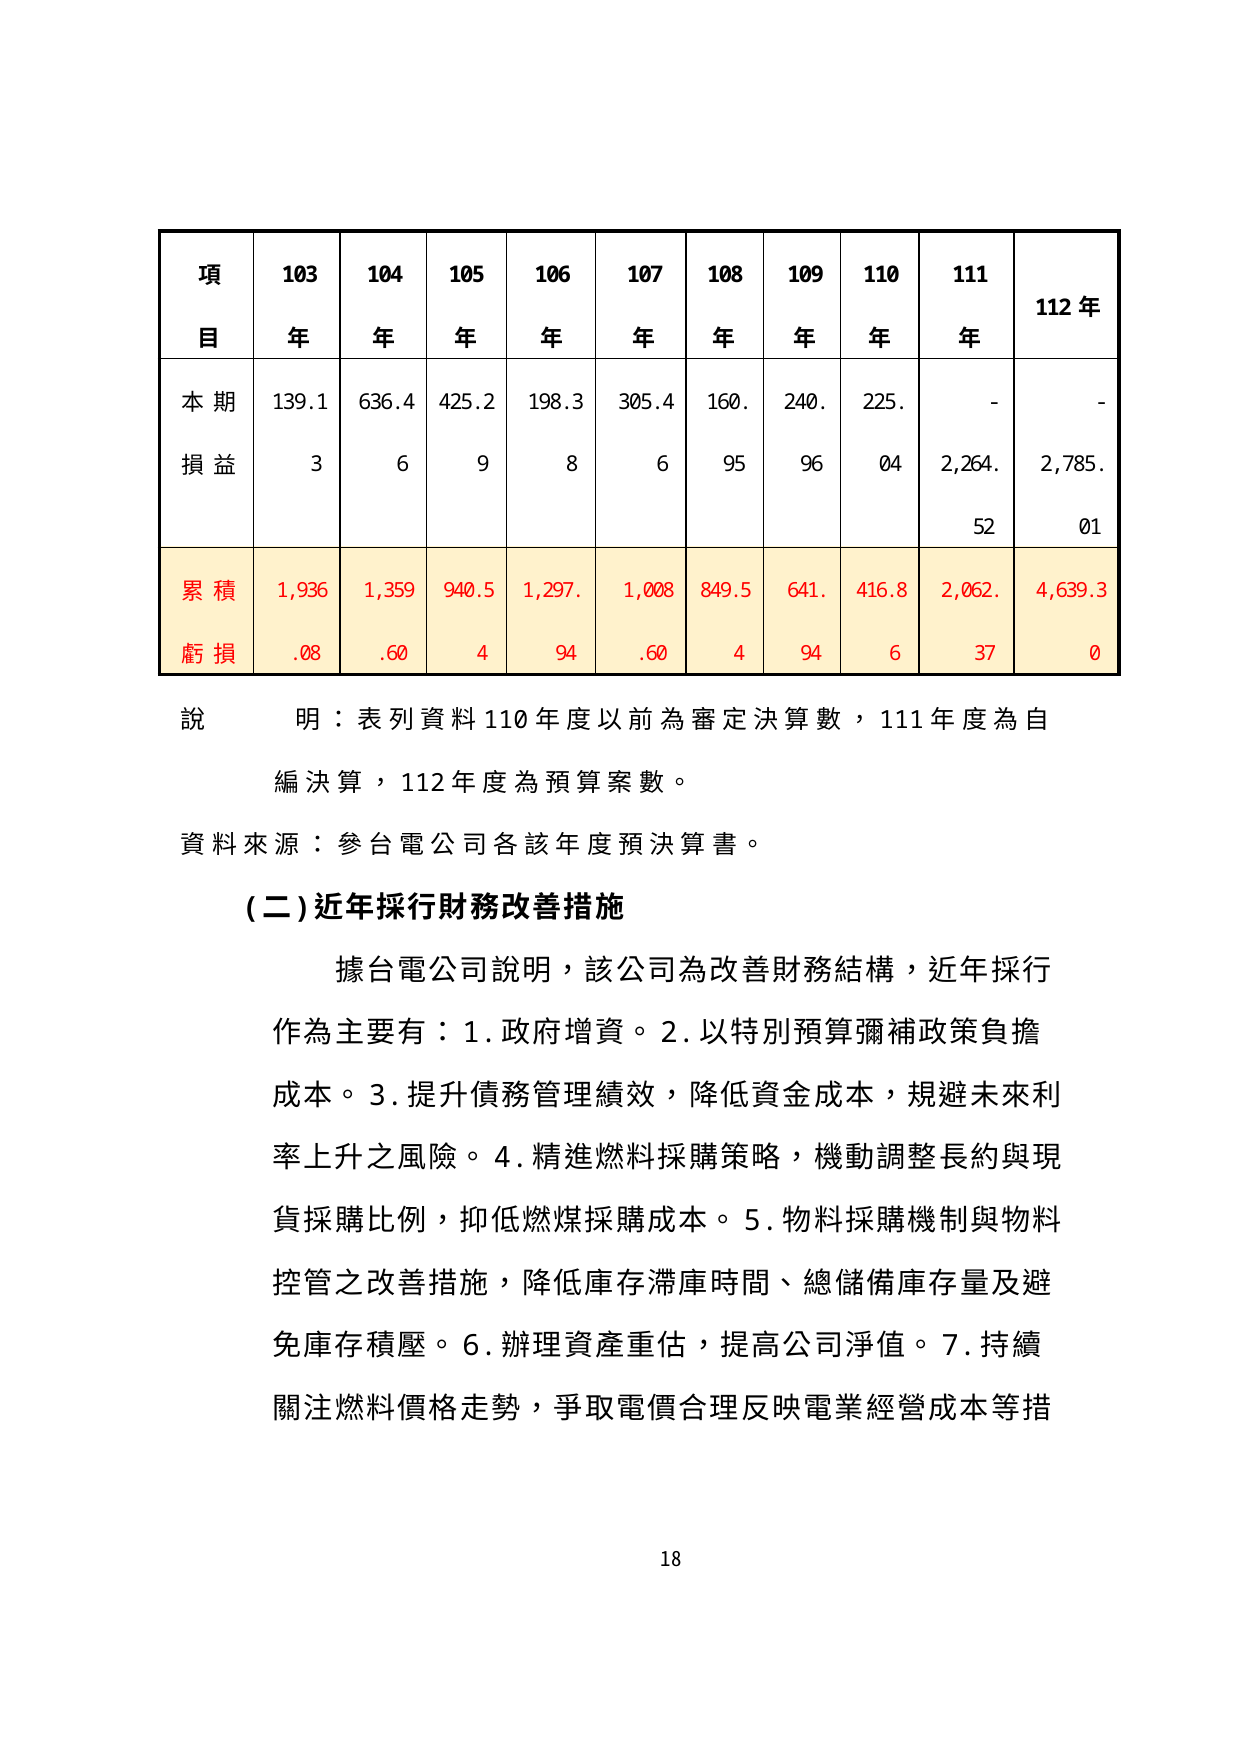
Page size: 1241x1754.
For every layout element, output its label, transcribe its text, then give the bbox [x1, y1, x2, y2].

table_cell 累積虧損 [161, 548, 253, 673]
table_cell 1,936.08 [254, 548, 339, 673]
text 資料來源：參台電公司各該年度預決算書。 [147, 801, 1063, 864]
table_cell 1,008.60 [596, 548, 685, 673]
table_cell 641.94 [764, 548, 840, 673]
table_cell -2,785.01 [1015, 359, 1117, 546]
text 據台電公司說明，該公司為改善財務結構，近年採行作為主要有：1.政府增資。2.以特別預算彌補政策負擔成本。3.提升債務管理績效，降低資金成本，規避未來利率上升之風險。4.精進燃料採購策略，機動調整長約與現貨採購比例，抑低燃煤採購成本。5.物料採購機制與物料控管之改善措施，降低庫存滯庫時間、總儲備庫存量及避免庫存積壓。6.辦理資產重估，提高公司淨值。7.持續關注燃料價格走勢，爭取電價合理反映電業經營成本等措 [266, 926, 1063, 1426]
table_cell 本期損益 [161, 359, 253, 546]
table_cell 2,062.37 [920, 548, 1013, 673]
table_header 109年 [764, 233, 840, 357]
text 說 明：表列資料110年度以前為審定決算數，111年度為自編決算，112年度為預算案數。 [147, 676, 1079, 801]
table_cell 1,359.60 [341, 548, 426, 673]
table_cell 160.95 [687, 359, 763, 546]
table_cell -2,264.52 [920, 359, 1013, 546]
table_cell 139.13 [254, 359, 339, 546]
table_cell 636.46 [341, 359, 426, 546]
table_cell 416.86 [841, 548, 918, 673]
table_cell 198.38 [507, 359, 595, 546]
table_header 111年 [920, 233, 1013, 357]
table_cell 849.54 [687, 548, 763, 673]
table_header 103年 [254, 233, 339, 357]
table_header 項 目 [161, 233, 253, 357]
table_header 108年 [687, 233, 763, 357]
table_cell 1,297.94 [507, 548, 595, 673]
table_cell 4,639.30 [1015, 548, 1117, 673]
text (二)近年採行財務改善措施 [236, 864, 1063, 926]
table_header 110年 [841, 233, 918, 357]
table_header 105年 [427, 233, 506, 357]
table_cell 305.46 [596, 359, 685, 546]
table_header 107年 [596, 233, 685, 357]
table_header 104年 [341, 233, 426, 357]
table_header 106年 [507, 233, 595, 357]
table_cell 240.96 [764, 359, 840, 546]
table_header 112年 [1015, 233, 1117, 357]
table_cell 425.29 [427, 359, 506, 546]
table_cell 225.04 [841, 359, 918, 546]
table_cell 940.54 [427, 548, 506, 673]
